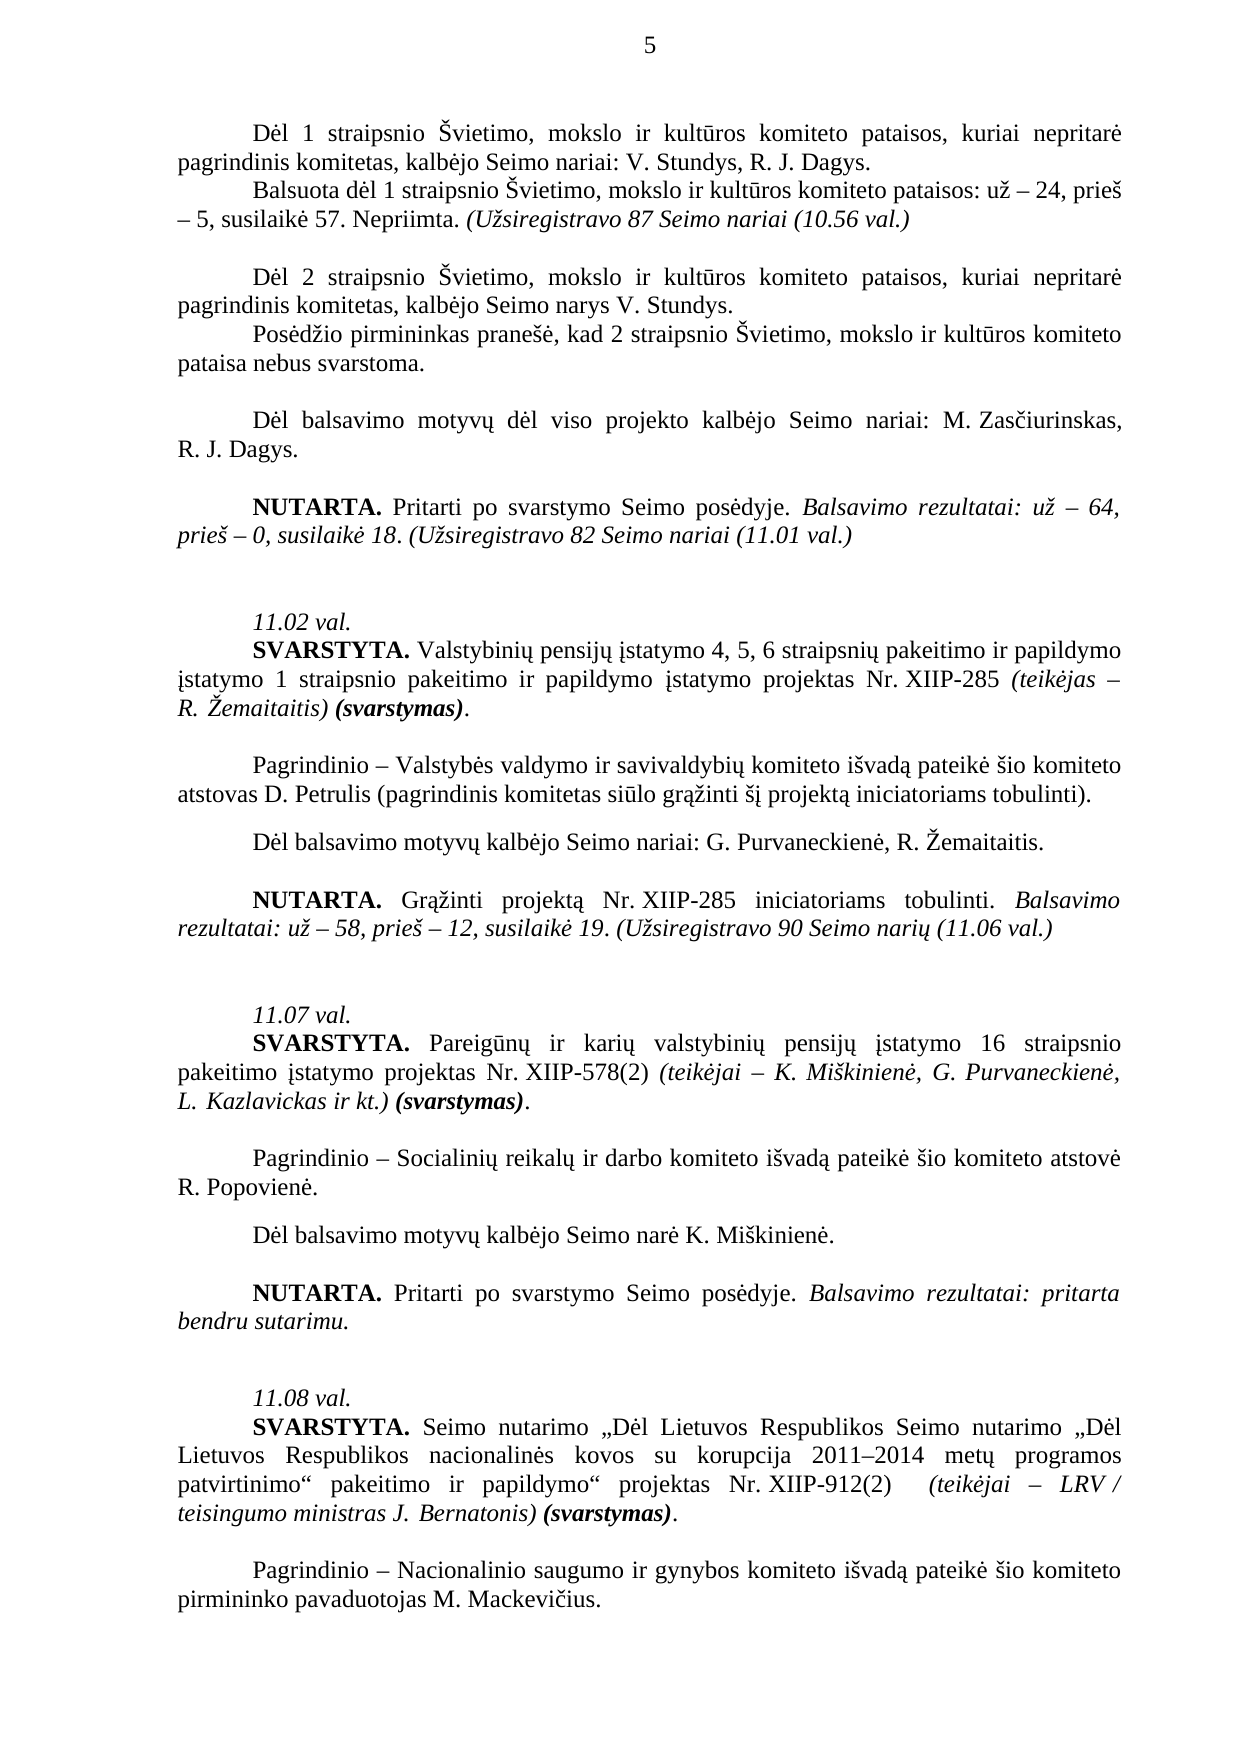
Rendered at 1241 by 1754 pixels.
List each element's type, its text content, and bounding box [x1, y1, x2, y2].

text Posėdžio pirmininkas pranešė, kad 2 straipsnio Švietimo, mokslo ir kultūros komiteto pataisa nebus svarstoma. [177, 319, 1122, 377]
text Pagrindinio – Nacionalinio saugumo ir gynybos komiteto išvadą pateikė šio komiteto pirmininko pavaduotojas M. Mackevičius. [177, 1556, 1122, 1613]
text 11.02 val. [177, 607, 1122, 636]
text Dėl balsavimo motyvų kalbėjo Seimo narė K. Miškinienė. [177, 1220, 1122, 1249]
text Pagrindinio – Socialinių reikalų ir darbo komiteto išvadą pateikė šio komiteto atstovė R. Popovienė. [177, 1143, 1122, 1201]
text Balsuota dėl 1 straipsnio Švietimo, mokslo ir kultūros komiteto pataisos: už – 24, prieš – 5, susilaikė 57. Nepriimta. (Užsiregistravo 87 Seimo nariai (10.56 val.) [177, 176, 1122, 233]
text 11.08 val. [177, 1383, 1122, 1412]
text NUTARTA. Pritarti po svarstymo Seimo posėdyje. Balsavimo rezultatai: pritarta bendru sutarimu. [177, 1278, 1122, 1335]
text SVARSTYTA. Pareigūnų ir karių valstybinių pensijų įstatymo 16 straipsnio pakeitimo įstatymo projektas Nr. XIIP-578(2) (teikėjai – K. Miškinienė, G. Purvaneckienė, L. Kazlavickas ir kt.) (svarstymas). [177, 1028, 1122, 1115]
text SVARSTYTA. Valstybinių pensijų įstatymo 4, 5, 6 straipsnių pakeitimo ir papildymo įstatymo 1 straipsnio pakeitimo ir papildymo įstatymo projektas Nr. XIIP-285 (teikėjas – R. Žemaitaitis) (svarstymas). [177, 636, 1122, 722]
text NUTARTA. Pritarti po svarstymo Seimo posėdyje. Balsavimo rezultatai: už – 64, prieš – 0, susilaikė 18. (Užsiregistravo 82 Seimo nariai (11.01 val.) [177, 492, 1122, 549]
text Dėl balsavimo motyvų dėl viso projekto kalbėjo Seimo nariai: M. Zasčiurinskas, R. J. Dagys. [177, 406, 1122, 463]
text Pagrindinio – Valstybės valdymo ir savivaldybių komiteto išvadą pateikė šio komiteto atstovas D. Petrulis (pagrindinis komitetas siūlo grąžinti šį projektą iniciatoriams tobulinti). [177, 751, 1122, 808]
text 11.07 val. [177, 1000, 1122, 1028]
text NUTARTA. Grąžinti projektą Nr. XIIP-285 iniciatoriams tobulinti. Balsavimo rezultatai: už – 58, prieš – 12, susilaikė 19. (Užsiregistravo 90 Seimo narių (11.06 val.) [177, 885, 1122, 942]
text Dėl 1 straipsnio Švietimo, mokslo ir kultūros komiteto pataisos, kuriai nepritarė pagrindinis komitetas, kalbėjo Seimo nariai: V. Stundys, R. J. Dagys. [177, 118, 1122, 176]
text SVARSTYTA. Seimo nutarimo „Dėl Lietuvos Respublikos Seimo nutarimo „Dėl Lietuvos Respublikos nacionalinės kovos su korupcija 2011–2014 metų programos patvirtinimo“ pakeitimo ir papildymo“ projektas Nr. XIIP-912(2) (teikėjai – LRV / teisingumo ministras J. Bernatonis) (svarstymas). [177, 1412, 1122, 1527]
text Dėl 2 straipsnio Švietimo, mokslo ir kultūros komiteto pataisos, kuriai nepritarė pagrindinis komitetas, kalbėjo Seimo narys V. Stundys. [177, 262, 1122, 319]
text Dėl balsavimo motyvų kalbėjo Seimo nariai: G. Purvaneckienė, R. Žemaitaitis. [177, 827, 1122, 856]
